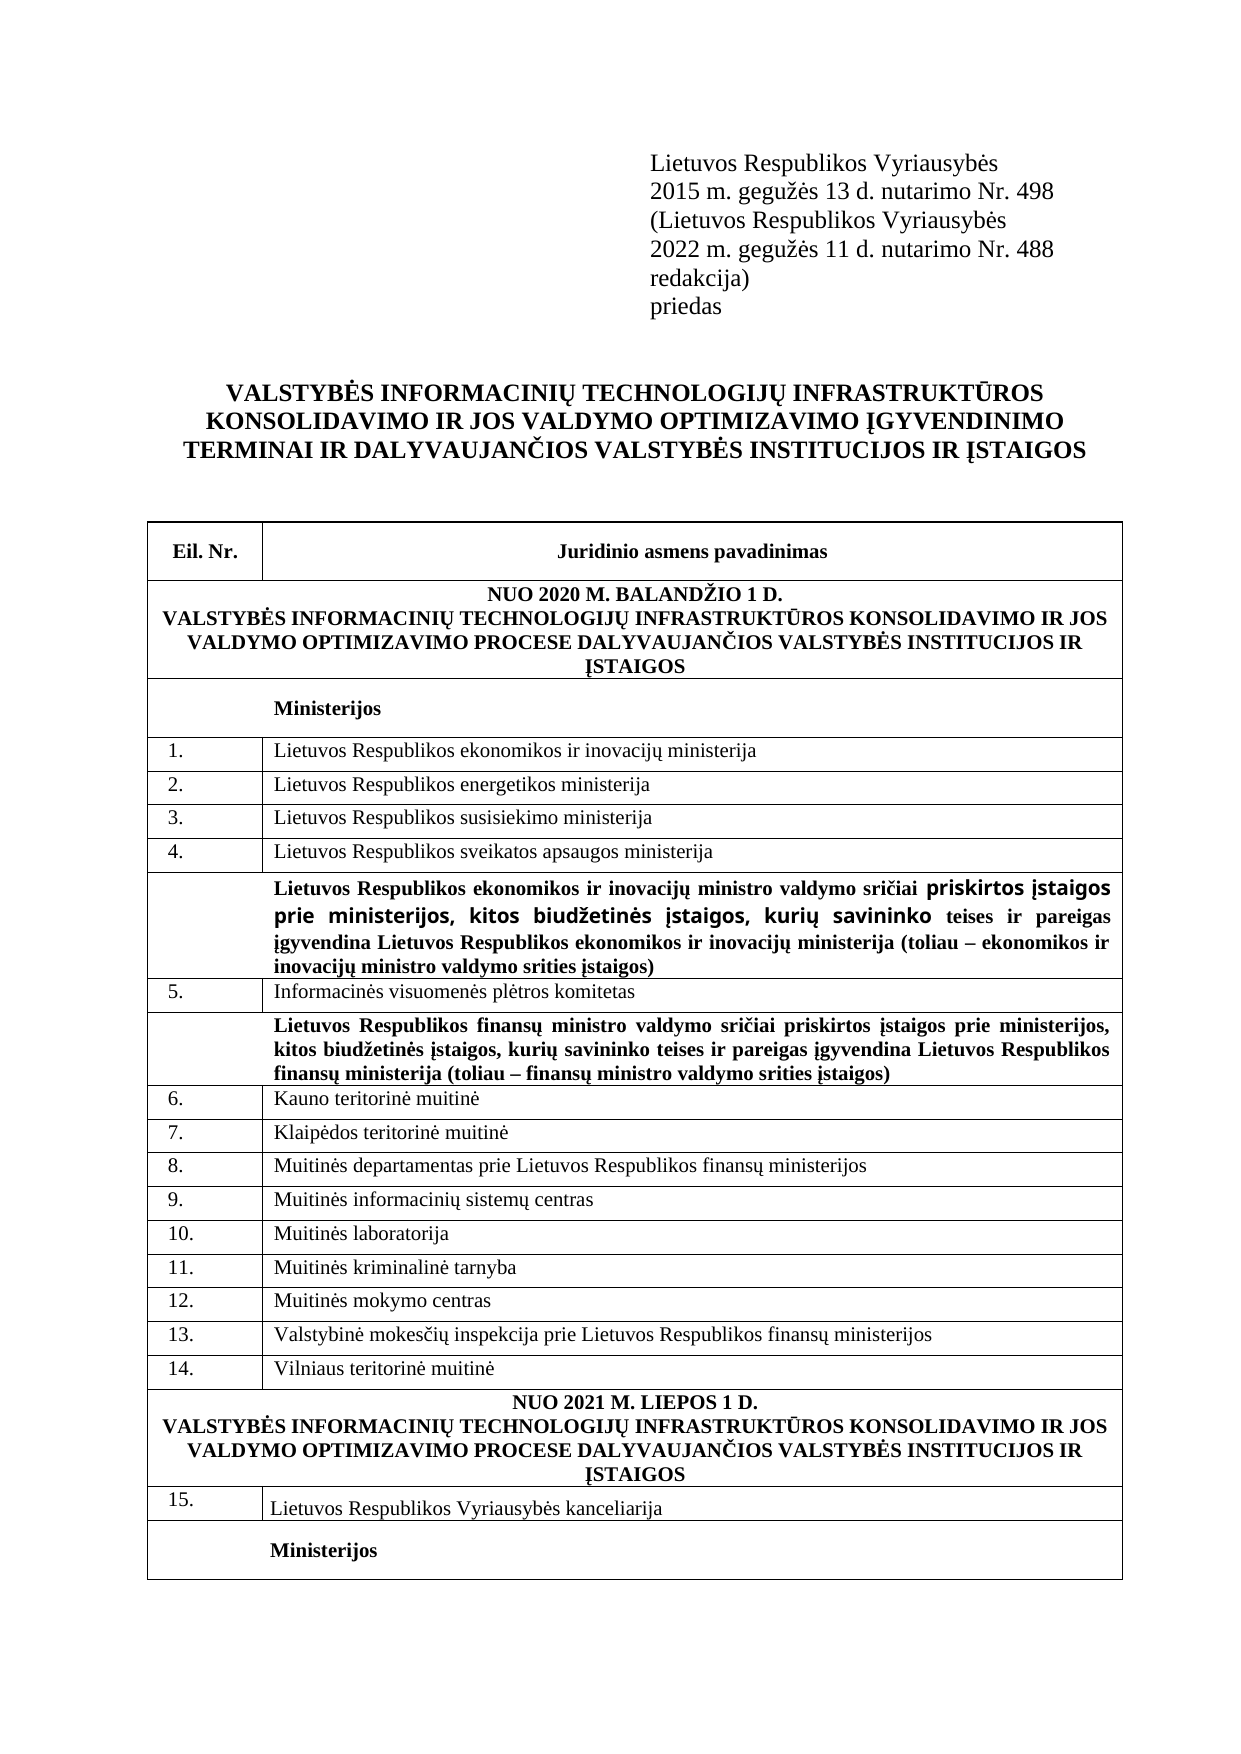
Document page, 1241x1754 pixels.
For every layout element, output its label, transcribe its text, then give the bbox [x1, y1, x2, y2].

text priedas [650, 291, 1122, 320]
table_cell Lietuvos Respublikos susisiekimo ministerija [263, 805, 1122, 838]
table_cell 14. [148, 1356, 262, 1388]
table_cell [148, 1521, 262, 1579]
table_cell Muitinės kriminalinė tarnyba [263, 1255, 1122, 1287]
table_cell [148, 679, 262, 737]
table_cell 4. [148, 839, 262, 872]
table_cell Lietuvos Respublikos ekonomikos ir inovacijų ministerija [263, 738, 1122, 771]
text Lietuvos Respublikos Vyriausybės [650, 148, 1122, 176]
table_cell 5. [148, 979, 262, 1012]
table_cell [148, 873, 262, 978]
table_cell Muitinės departamentas prie Lietuvos Respublikos finansų ministerijos [263, 1153, 1122, 1186]
table_cell NUO 2021 M. LIEPOS 1 D. VALSTYBĖS INFORMACINIŲ TECHNOLOGIJŲ INFRASTRUKTŪROS KONSOLIDAVIMO IR JOS VALDYMO OPTIMIZAVIMO PROCESE DALYVAUJANČIOS VALSTYBĖS INSTITUCIJOS IR ĮSTAIGOS [148, 1390, 1122, 1486]
table_cell Ministerijos [263, 679, 1122, 737]
table_cell Kauno teritorinė muitinė [263, 1086, 1122, 1118]
text VALSTYBĖS INFORMACINIŲ TECHNOLOGIJŲ INFRASTRUKTŪROS KONSOLIDAVIMO IR JOS VALDYMO OPTIMIZAVIMO ĮGYVENDINIMO TERMINAI IR DALYVAUJANČIOS VALSTYBĖS INSTITUCIJOS IR ĮSTAIGOS [148, 378, 1122, 464]
table_cell Muitinės laboratorija [263, 1221, 1122, 1253]
text (Lietuvos Respublikos Vyriausybės [650, 205, 1122, 234]
table_cell Muitinės informacinių sistemų centras [263, 1187, 1122, 1220]
table_cell Muitinės mokymo centras [263, 1288, 1122, 1321]
table_cell 3. [148, 805, 262, 838]
table_cell 11. [148, 1255, 262, 1287]
table_cell Informacinės visuomenės plėtros komitetas [263, 979, 1122, 1012]
table_cell 12. [148, 1288, 262, 1321]
table_cell Lietuvos Respublikos sveikatos apsaugos ministerija [263, 839, 1122, 872]
table_cell Lietuvos Respublikos finansų ministro valdymo sričiai priskirtos įstaigos prie ministerijos, kitos biudžetinės įstaigos, kurių savininko teises ir pareigas įgyvendina Lietuvos Respublikos finansų ministerija (toliau – finansų ministro valdymo srities įstaigos) [263, 1013, 1122, 1085]
table_cell 15. [148, 1487, 262, 1519]
table_cell 10. [148, 1221, 262, 1253]
table_cell Klaipėdos teritorinė muitinė [263, 1120, 1122, 1152]
table_cell 1. [148, 738, 262, 771]
table_cell Lietuvos Respublikos energetikos ministerija [263, 772, 1122, 804]
table_cell Valstybinė mokesčių inspekcija prie Lietuvos Respublikos finansų ministerijos [263, 1322, 1122, 1355]
text 2022 m. gegužės 11 d. nutarimo Nr. 488 [650, 234, 1122, 263]
table_cell 6. [148, 1086, 262, 1118]
table_cell [148, 1013, 262, 1085]
table_header Juridinio asmens pavadinimas [263, 523, 1122, 580]
table_header Eil. Nr. [148, 523, 262, 580]
table_cell Lietuvos Respublikos ekonomikos ir inovacijų ministro valdymo sričiai priskirtos įstaigos prie ministerijos, kitos biudžetinės įstaigos, kurių savininko teises ir pareigas įgyvendina Lietuvos Respublikos ekonomikos ir inovacijų ministerija (toliau – ekonomikos ir inovacijų ministro valdymo srities įstaigos) [263, 873, 1122, 978]
text 2015 m. gegužės 13 d. nutarimo Nr. 498 [650, 176, 1122, 205]
table_cell Lietuvos Respublikos Vyriausybės kanceliarija [263, 1487, 1122, 1519]
table_cell 9. [148, 1187, 262, 1220]
table_cell Vilniaus teritorinė muitinė [263, 1356, 1122, 1388]
table_cell NUO 2020 M. BALANDŽIO 1 D. VALSTYBĖS INFORMACINIŲ TECHNOLOGIJŲ INFRASTRUKTŪROS KONSOLIDAVIMO IR JOS VALDYMO OPTIMIZAVIMO PROCESE DALYVAUJANČIOS VALSTYBĖS INSTITUCIJOS IR ĮSTAIGOS [148, 581, 1122, 678]
text redakcija) [650, 263, 1122, 291]
table_cell 2. [148, 772, 262, 804]
table_cell Ministerijos [263, 1521, 1122, 1579]
table_cell 7. [148, 1120, 262, 1152]
table_cell 8. [148, 1153, 262, 1186]
table_cell 13. [148, 1322, 262, 1355]
